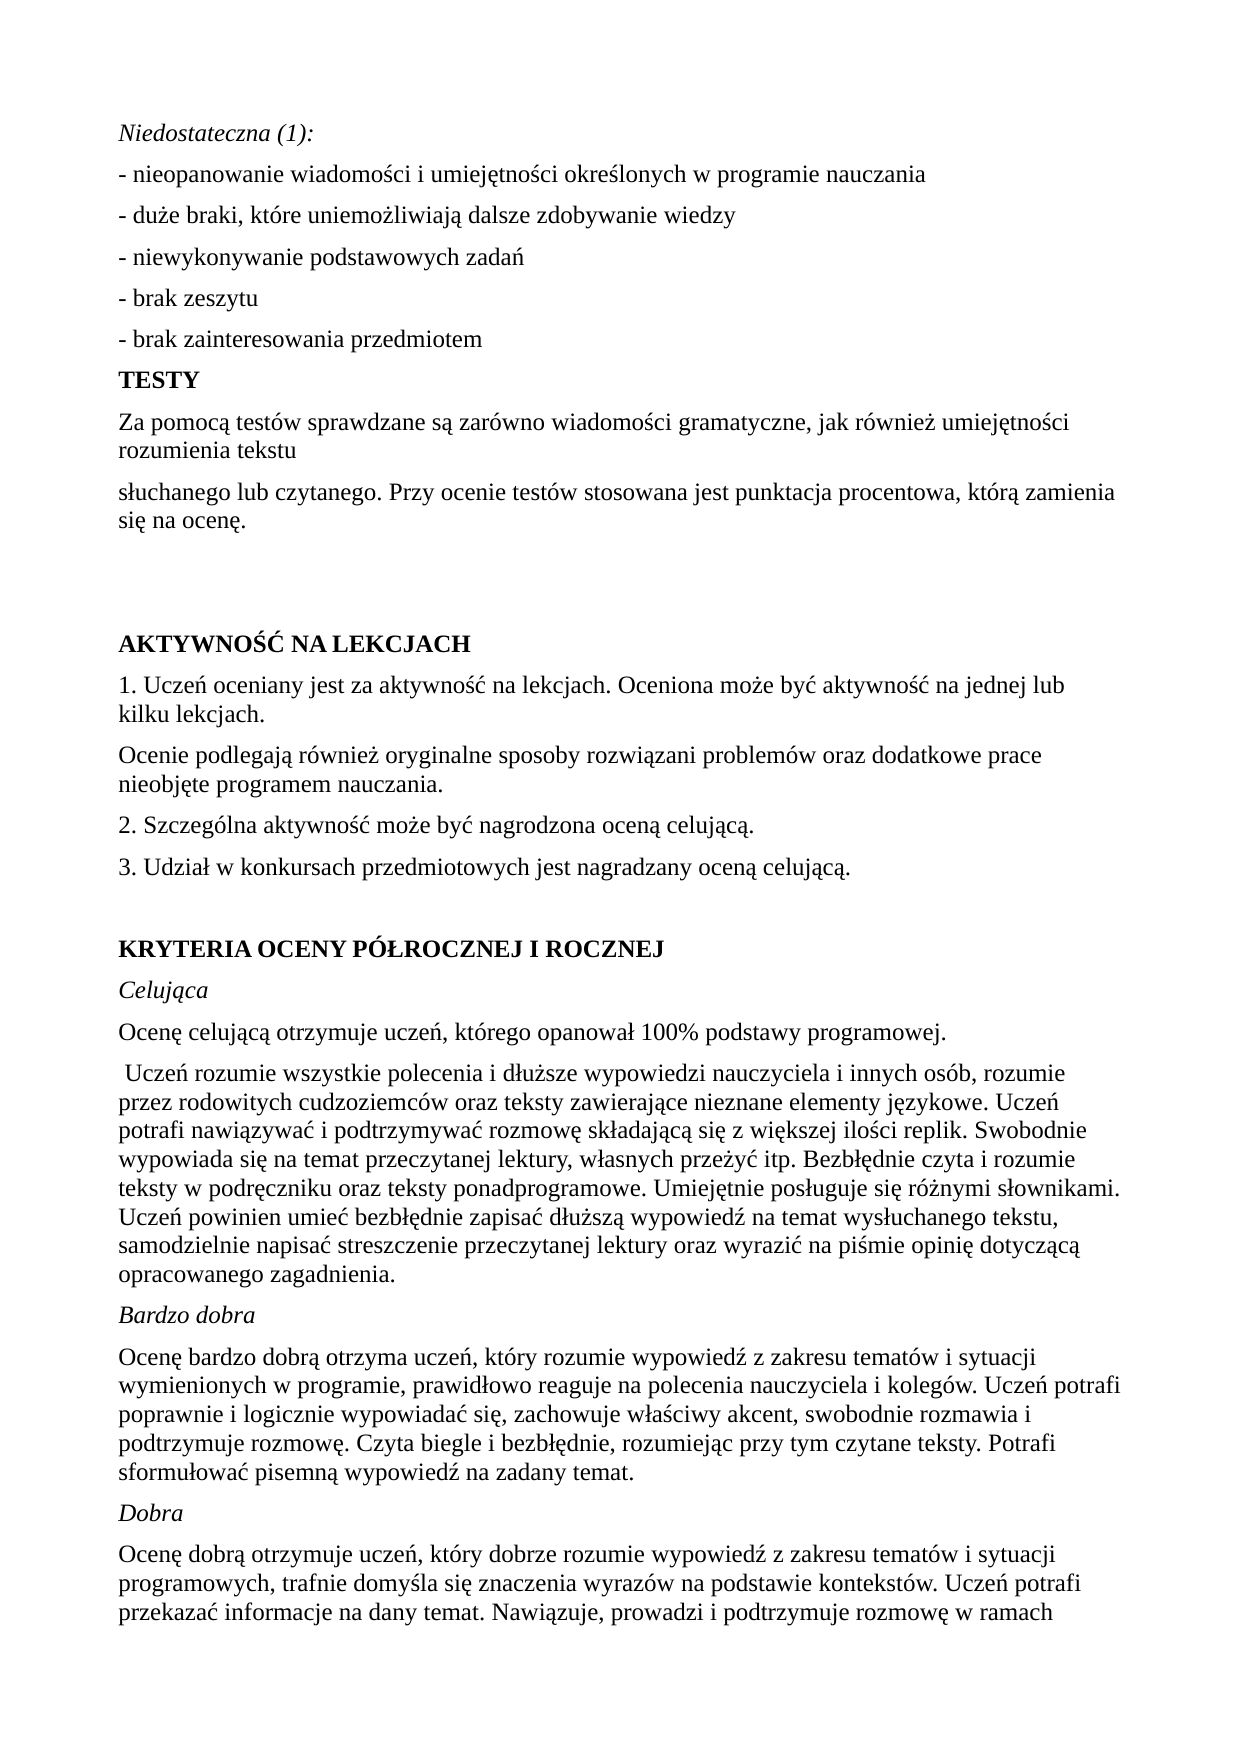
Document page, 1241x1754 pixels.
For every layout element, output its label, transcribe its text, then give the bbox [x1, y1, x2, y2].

text - duże braki, które uniemożliwiają dalsze zdobywanie wiedzy [118, 201, 1122, 229]
text - brak zeszytu [118, 283, 1122, 312]
text - nieopanowanie wiadomości i umiejętności określonych w programie nauczania [118, 159, 1122, 188]
text Uczeń rozumie wszystkie polecenia i dłuższe wypowiedzi nauczyciela i innych osób, rozumie przez rodowitych cudzoziemców oraz teksty zawierające nieznane elementy językowe. Uczeń potrafi nawiązywać i podtrzymywać rozmowę składającą się z większej ilości replik. Swobodnie wypowiada się na temat przeczytanej lektury, własnych przeżyć itp. Bezbłędnie czyta i rozumie teksty w podręczniku oraz teksty ponadprogramowe. Umiejętnie posługuje się różnymi słownikami. Uczeń powinien umieć bezbłędnie zapisać dłuższą wypowiedź na temat wysłuchanego tekstu, samodzielnie napisać streszczenie przeczytanej lektury oraz wyrazić na piśmie opinię dotyczącą opracowanego zagadnienia. [118, 1058, 1122, 1288]
text Ocenie podlegają również oryginalne sposoby rozwiązani problemów oraz dodatkowe prace nieobjęte programem nauczania. [118, 741, 1122, 798]
text Ocenę celującą otrzymuje uczeń, którego opanował 100% podstawy programowej. [118, 1017, 1122, 1046]
text Celująca [118, 976, 1122, 1004]
text Dobra [118, 1498, 1122, 1527]
text AKTYWNOŚĆ NA LEKCJACH [118, 629, 1122, 658]
text - niewykonywanie podstawowych zadań [118, 242, 1122, 271]
text słuchanego lub czytanego. Przy ocenie testów stosowana jest punktacja procentowa, którą zamienia się na ocenę. [118, 477, 1122, 534]
text Niedostateczna (1): [118, 118, 1122, 147]
text - brak zainteresowania przedmiotem [118, 324, 1122, 353]
text Za pomocą testów sprawdzane są zarówno wiadomości gramatyczne, jak również umiejętności rozumienia tekstu [118, 407, 1122, 464]
text 1. Uczeń oceniany jest za aktywność na lekcjach. Oceniona może być aktywność na jednej lub kilku lekcjach. [118, 671, 1122, 728]
text KRYTERIA OCENY PÓŁROCZNEJ I ROCZNEJ [118, 934, 1122, 963]
text 2. Szczególna aktywność może być nagrodzona oceną celującą. [118, 811, 1122, 839]
text Bardzo dobra [118, 1301, 1122, 1329]
text Ocenę dobrą otrzymuje uczeń, który dobrze rozumie wypowiedź z zakresu tematów i sytuacji programowych, trafnie domyśla się znaczenia wyrazów na podstawie kontekstów. Uczeń potrafi przekazać informacje na dany temat. Nawiązuje, prowadzi i podtrzymuje rozmowę w ramach [118, 1539, 1122, 1626]
text TESTY [118, 366, 1122, 394]
text Ocenę bardzo dobrą otrzyma uczeń, który rozumie wypowiedź z zakresu tematów i sytuacji wymienionych w programie, prawidłowo reaguje na polecenia nauczyciela i kolegów. Uczeń potrafi poprawnie i logicznie wypowiadać się, zachowuje właściwy akcent, swobodnie rozmawia i podtrzymuje rozmowę. Czyta biegle i bezbłędnie, rozumiejąc przy tym czytane teksty. Potrafi sformułować pisemną wypowiedź na zadany temat. [118, 1342, 1122, 1486]
text 3. Udział w konkursach przedmiotowych jest nagradzany oceną celującą. [118, 852, 1122, 881]
